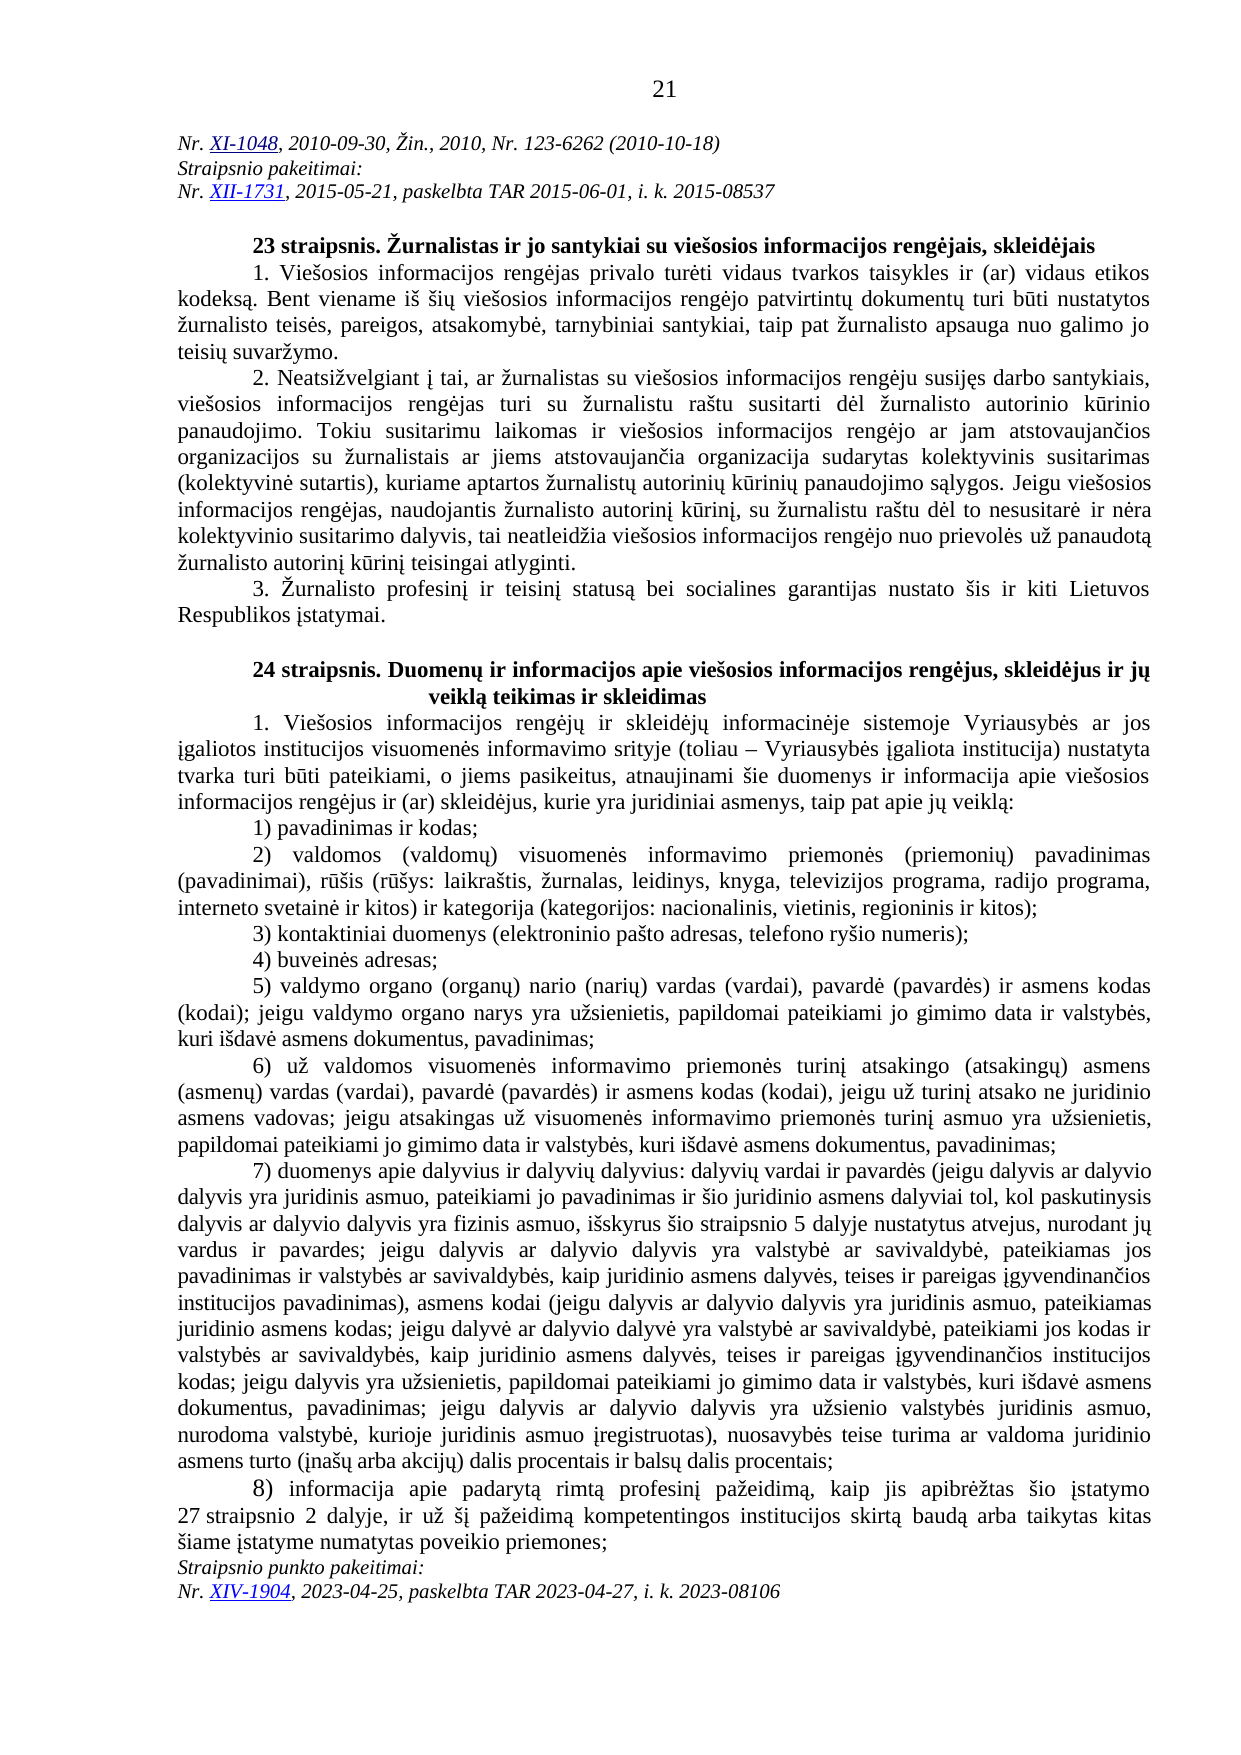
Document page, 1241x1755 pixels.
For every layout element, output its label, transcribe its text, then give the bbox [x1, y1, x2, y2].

text 3) kontaktiniai duomenys (elektroninio pašto adresas, telefono ryšio numeris); [177, 920, 1152, 946]
text 3. Žurnalisto profesinį ir teisinį statusą bei socialines garantijas nustato šis ir kiti Lietuvos Respublikos įstatymai. [177, 575, 1152, 628]
text Nr. XIV-1904, 2023-04-25, paskelbta TAR 2023-04-27, i. k. 2023-08106 [177, 1579, 1152, 1603]
text Nr. XII-1731, 2015-05-21, paskelbta TAR 2015-06-01, i. k. 2015-08537 [177, 179, 1152, 203]
text 24 straipsnis. Duomenų ir informacijos apie viešosios informacijos rengėjus, skleidėjus ir jų veiklą teikimas ir skleidimas [252, 656, 1152, 709]
text 1. Viešosios informacijos rengėjas privalo turėti vidaus tvarkos taisykles ir (ar) vidaus etikos kodeksą. Bent viename iš šių viešosios informacijos rengėjo patvirtintų dokumentų turi būti nustatytos žurnalisto teisės, pareigos, atsakomybė, tarnybiniai santykiai, taip pat žurnalisto apsauga nuo galimo jo teisių suvaržymo. [177, 259, 1152, 364]
text 1. Viešosios informacijos rengėjų ir skleidėjų informacinėje sistemoje Vyriausybės ar jos įgaliotos institucijos visuomenės informavimo srityje (toliau – Vyriausybės įgaliota institucija) nustatyta tvarka turi būti pateikiami, o jiems pasikeitus, atnaujinami šie duomenys ir informacija apie viešosios informacijos rengėjus ir (ar) skleidėjus, kurie yra juridiniai asmenys, taip pat apie jų veiklą: [177, 709, 1152, 814]
text 2. Neatsižvelgiant į tai, ar žurnalistas su viešosios informacijos rengėju susijęs darbo santykiais, viešosios informacijos rengėjas turi su žurnalistu raštu susitarti dėl žurnalisto autorinio kūrinio panaudojimo. Tokiu susitarimu laikomas ir viešosios informacijos rengėjo ar jam atstovaujančios organizacijos su žurnalistais ar jiems atstovaujančia organizacija sudarytas kolektyvinis susitarimas (kolektyvinė sutartis), kuriame aptartos žurnalistų autorinių kūrinių panaudojimo sąlygos. Jeigu viešosios informacijos rengėjas, naudojantis žurnalisto autorinį kūrinį, su žurnalistu raštu dėl to nesusitarė ir nėra kolektyvinio susitarimo dalyvis, tai neatleidžia viešosios informacijos rengėjo nuo prievolės už panaudotą žurnalisto autorinį kūrinį teisingai atlyginti. [177, 364, 1152, 575]
text Nr. XI-1048, 2010-09-30, Žin., 2010, Nr. 123-6262 (2010-10-18) [177, 131, 1152, 155]
text 4) buveinės adresas; [177, 946, 1152, 973]
text 8) informacija apie padarytą rimtą profesinį pažeidimą, kaip jis apibrėžtas šio įstatymo 27 straipsnio 2 dalyje, ir už šį pažeidimą kompetentingos institucijos skirtą baudą arba taikytas kitas šiame įstatyme numatytas poveikio priemones; [177, 1473, 1152, 1555]
text 5) valdymo organo (organų) nario (narių) vardas (vardai), pavardė (pavardės) ir asmens kodas (kodai); jeigu valdymo organo narys yra užsienietis, papildomai pateikiami jo gimimo data ir valstybės, kuri išdavė asmens dokumentus, pavadinimas; [177, 973, 1152, 1052]
text 1) pavadinimas ir kodas; [177, 814, 1152, 841]
text 7) duomenys apie dalyvius ir dalyvių dalyvius: dalyvių vardai ir pavardės (jeigu dalyvis ar dalyvio dalyvis yra juridinis asmuo, pateikiami jo pavadinimas ir šio juridinio asmens dalyviai tol, kol paskutinysis dalyvis ar dalyvio dalyvis yra fizinis asmuo, išskyrus šio straipsnio 5 dalyje nustatytus atvejus, nurodant jų vardus ir pavardes; jeigu dalyvis ar dalyvio dalyvis yra valstybė ar savivaldybė, pateikiamas jos pavadinimas ir valstybės ar savivaldybės, kaip juridinio asmens dalyvės, teises ir pareigas įgyvendinančios institucijos pavadinimas), asmens kodai (jeigu dalyvis ar dalyvio dalyvis yra juridinis asmuo, pateikiamas juridinio asmens kodas; jeigu dalyvė ar dalyvio dalyvė yra valstybė ar savivaldybė, pateikiami jos kodas ir valstybės ar savivaldybės, kaip juridinio asmens dalyvės, teises ir pareigas įgyvendinančios institucijos kodas; jeigu dalyvis yra užsienietis, papildomai pateikiami jo gimimo data ir valstybės, kuri išdavė asmens dokumentus, pavadinimas; jeigu dalyvis ar dalyvio dalyvis yra užsienio valstybės juridinis asmuo, nurodoma valstybė, kurioje juridinis asmuo įregistruotas), nuosavybės teise turima ar valdoma juridinio asmens turto (įnašų arba akcijų) dalis procentais ir balsų dalis procentais; [177, 1157, 1152, 1473]
text 23 straipsnis. Žurnalistas ir jo santykiai su viešosios informacijos rengėjais, skleidėjais [252, 232, 1152, 259]
text 6) už valdomos visuomenės informavimo priemonės turinį atsakingo (atsakingų) asmens (asmenų) vardas (vardai), pavardė (pavardės) ir asmens kodas (kodai), jeigu už turinį atsako ne juridinio asmens vadovas; jeigu atsakingas už visuomenės informavimo priemonės turinį asmuo yra užsienietis, papildomai pateikiami jo gimimo data ir valstybės, kuri išdavė asmens dokumentus, pavadinimas; [177, 1052, 1152, 1157]
text Straipsnio punkto pakeitimai: [177, 1555, 1152, 1579]
text 2) valdomos (valdomų) visuomenės informavimo priemonės (priemonių) pavadinimas (pavadinimai), rūšis (rūšys: laikraštis, žurnalas, leidinys, knyga, televizijos programa, radijo programa, interneto svetainė ir kitos) ir kategorija (kategorijos: nacionalinis, vietinis, regioninis ir kitos); [177, 841, 1152, 920]
text Straipsnio pakeitimai: [177, 155, 1152, 179]
